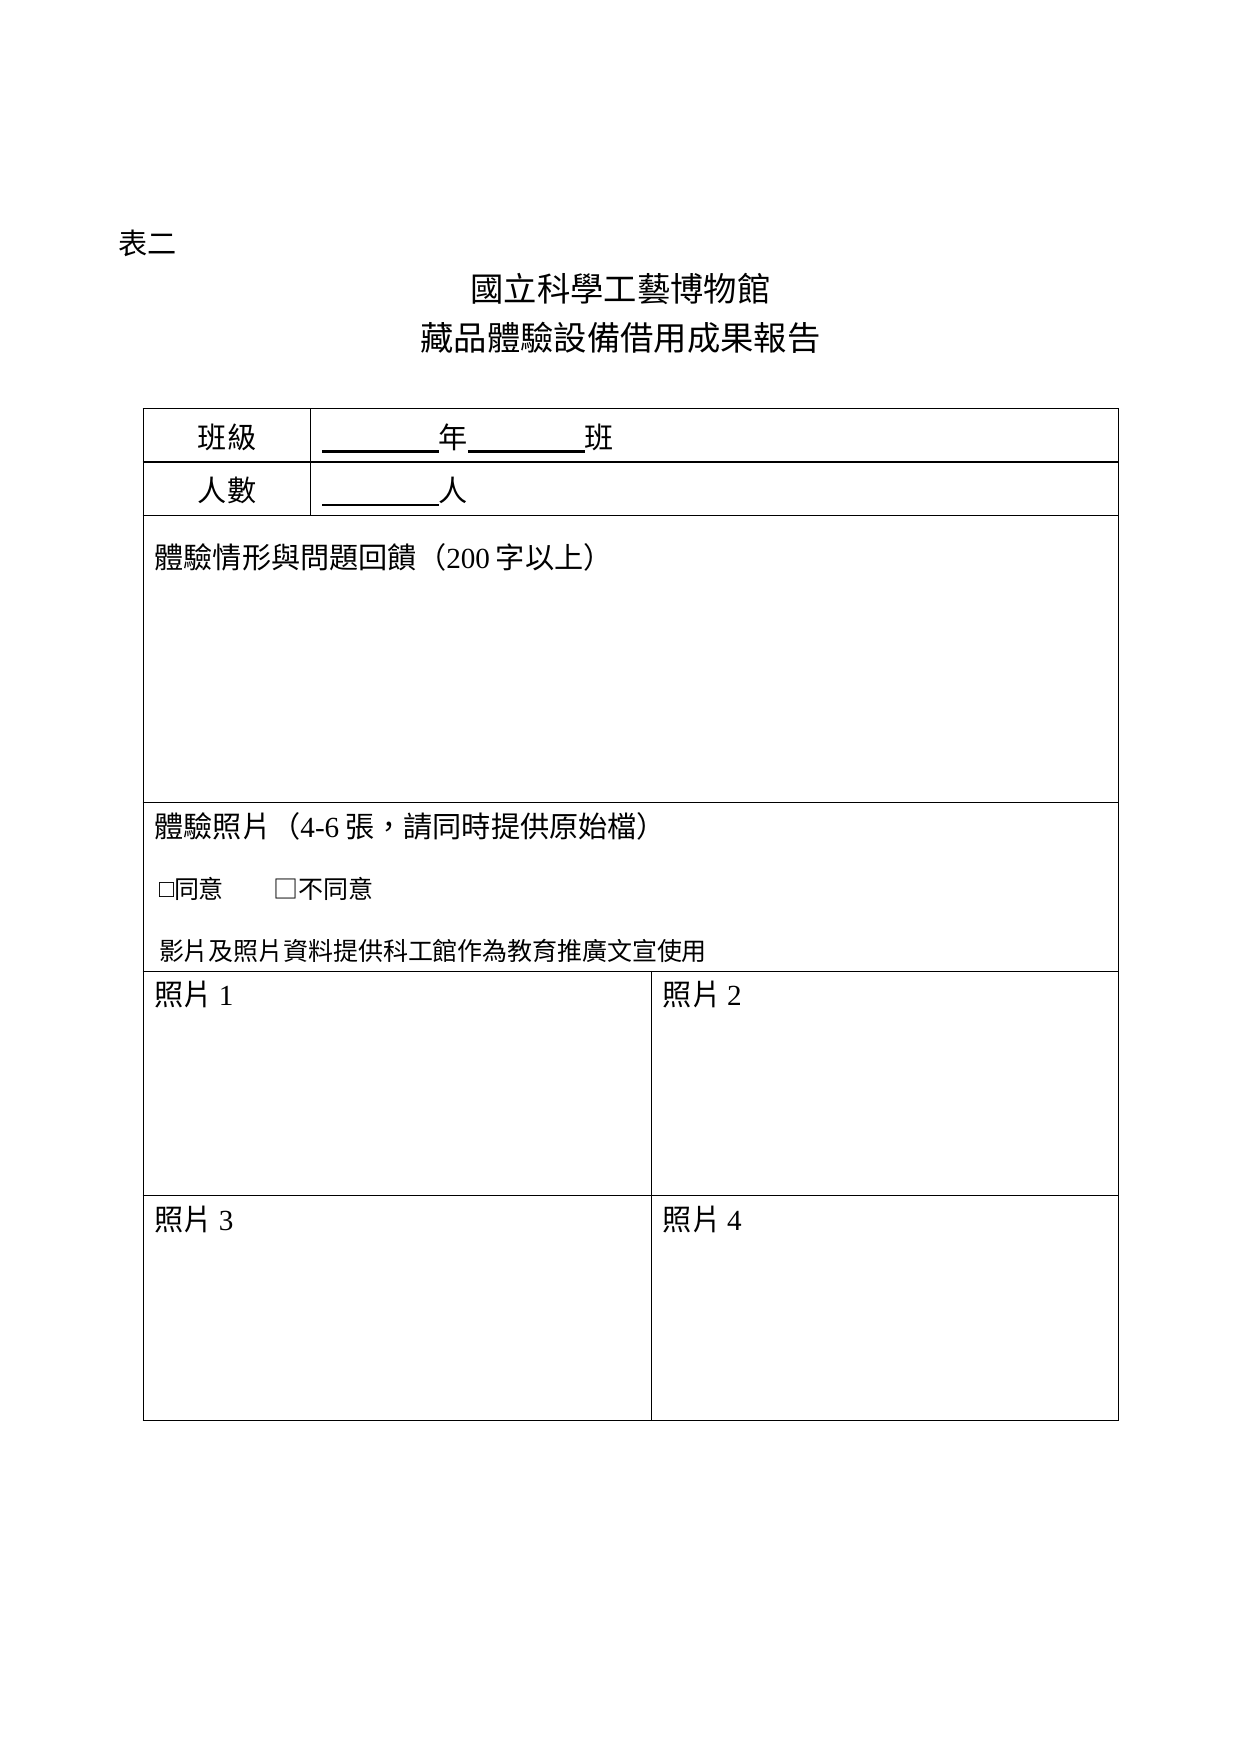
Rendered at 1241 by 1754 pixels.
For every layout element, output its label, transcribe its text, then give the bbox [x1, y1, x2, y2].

table_header 年 班 [311, 409, 1118, 461]
text 藏品體驗設備借用成果報告 [118, 311, 1122, 359]
table_cell 體驗照片（4-6張，請同時提供原始檔） □同意 □不同意 影片及照片資料提供科工館作為教育推廣文宣使用 [144, 803, 1118, 971]
table_cell 照片3 [144, 1196, 651, 1419]
table_cell 人數 [144, 463, 310, 514]
table_cell 人 [311, 463, 1118, 514]
text 表二 [118, 221, 1122, 263]
table_cell 照片4 [652, 1196, 1118, 1419]
table_cell 體驗情形與問題回饋（200字以上） [144, 516, 1118, 802]
table_header 班級 [144, 409, 310, 461]
table_cell 照片1 [144, 972, 651, 1195]
text 國立科學工藝博物館 [118, 263, 1122, 311]
table_cell 照片2 [652, 972, 1118, 1195]
